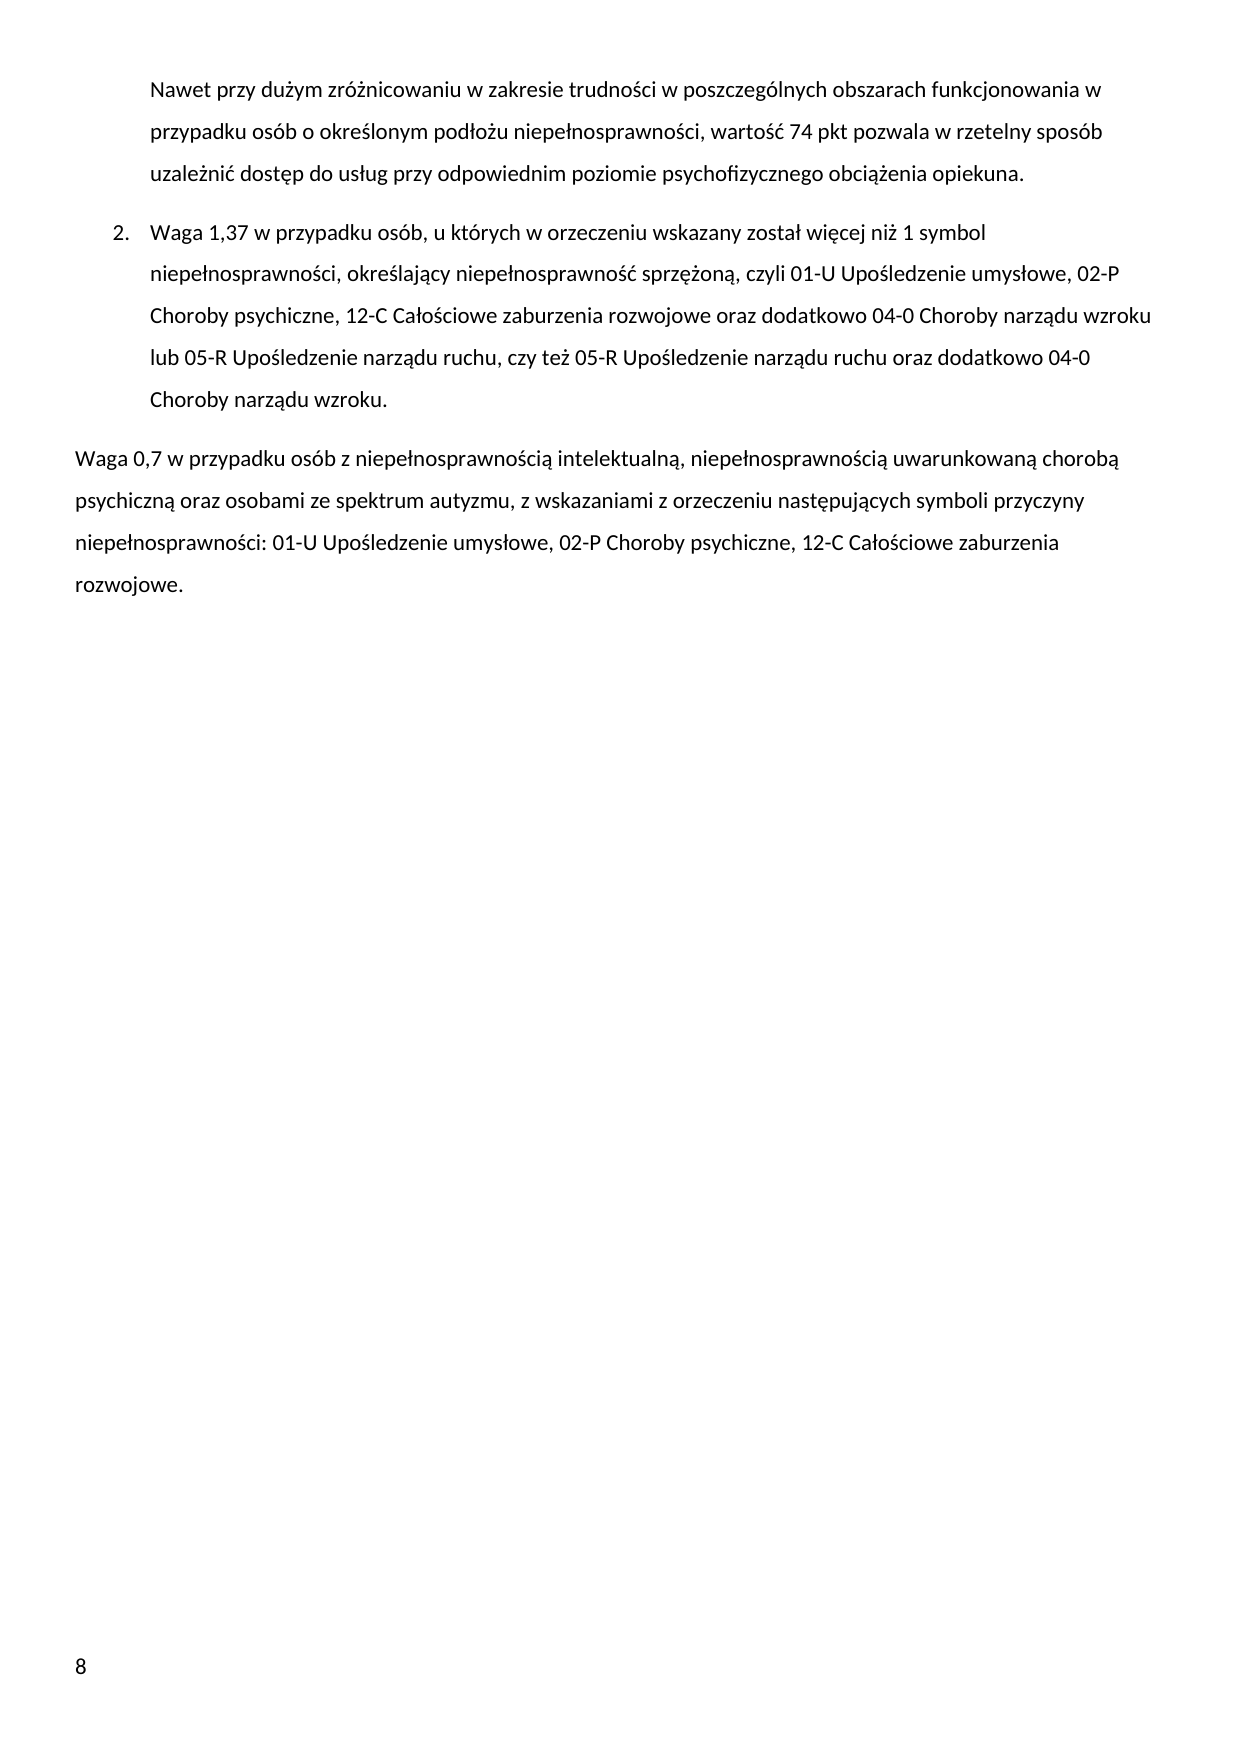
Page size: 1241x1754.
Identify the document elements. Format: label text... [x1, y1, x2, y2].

list Nawet przy dużym zróżnicowaniu w zakresie trudności w poszczególnych obszarach funkcjonowania w przypadku osób o określonym podłożu niepełnosprawności, wartość 74 pkt pozwala w rzetelny sposób uzależnić dostęp do usług przy odpowiednim poziomie psychofizycznego obciążenia opiekuna. [150, 75, 1165, 187]
text Waga 0,7 w przypadku osób z niepełnosprawnością intelektualną, niepełnosprawnością uwarunkowaną chorobą psychiczną oraz osobami ze spektrum autyzmu, z wskazaniami z orzeczeniu następujących symboli przyczyny niepełnosprawności: 01-U Upośledzenie umysłowe, 02-P Choroby psychiczne, 12-C Całościowe zaburzenia rozwojowe. [75, 444, 1165, 598]
list Waga 1,37 w przypadku osób, u których w orzeczeniu wskazany został więcej niż 1 symbol niepełnosprawności, określający niepełnosprawność sprzężoną, czyli 01-U Upośledzenie umysłowe, 02-P Choroby psychiczne, 12-C Całościowe zaburzenia rozwojowe oraz dodatkowo 04-0 Choroby narządu wzroku lub 05-R Upośledzenie narządu ruchu, czy też 05-R Upośledzenie narządu ruchu oraz dodatkowo 04-0 Choroby narządu wzroku. [112, 218, 1165, 413]
